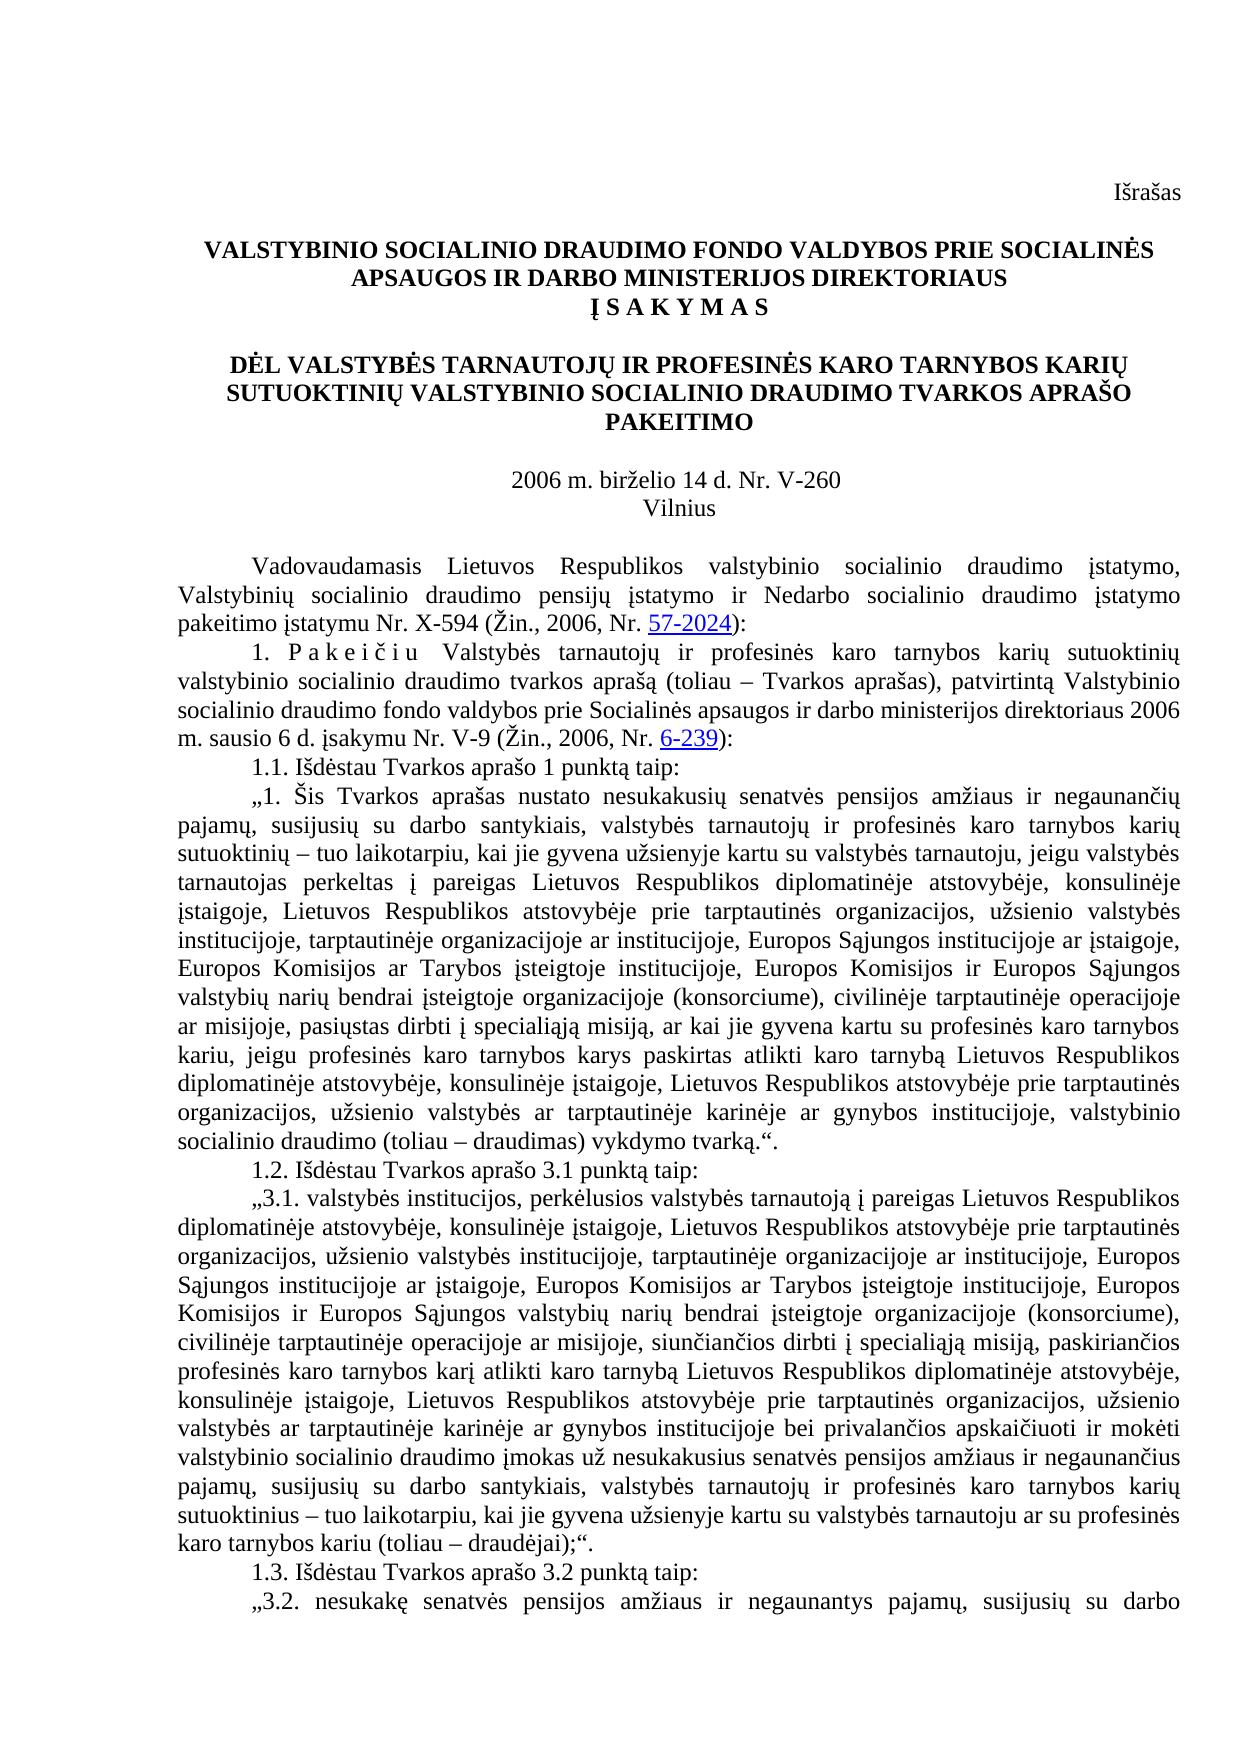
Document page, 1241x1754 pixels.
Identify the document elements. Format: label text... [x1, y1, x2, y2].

text Vilnius [177, 493, 1181, 522]
text 1.3. Išdėstau Tvarkos aprašo 3.2 punktą taip: [177, 1557, 1181, 1586]
text ĮSAKYMAS [177, 292, 1181, 321]
text DĖL VALSTYBĖS TARNAUTOJŲ IR PROFESINĖS KARO TARNYBOS KARIŲ SUTUOKTINIŲ VALSTYBINIO SOCIALINIO DRAUDIMO TVARKOS APRAŠO PAKEITIMO [177, 350, 1181, 436]
text „3.2. nesukakę senatvės pensijos amžiaus ir negaunantys pajamų, susijusių su darbo [177, 1586, 1181, 1615]
text 1.1. Išdėstau Tvarkos aprašo 1 punktą taip: [177, 752, 1181, 781]
text VALSTYBINIO SOCIALINIO DRAUDIMO FONDO VALDYBOS PRIE SOCIALINĖS APSAUGOS IR DARBO MINISTERIJOS DIREKTORIAUS [177, 235, 1181, 292]
text „3.1. valstybės institucijos, perkėlusios valstybės tarnautoją į pareigas Lietuvos Respublikos diplomatinėje atstovybėje, konsulinėje įstaigoje, Lietuvos Respublikos atstovybėje prie tarptautinės organizacijos, užsienio valstybės institucijoje, tarptautinėje organizacijoje ar institucijoje, Europos Sąjungos institucijoje ar įstaigoje, Europos Komisijos ar Tarybos įsteigtoje institucijoje, Europos Komisijos ir Europos Sąjungos valstybių narių bendrai įsteigtoje organizacijoje (konsorciume), civilinėje tarptautinėje operacijoje ar misijoje, siunčiančios dirbti į specialiąją misiją, paskiriančios profesinės karo tarnybos karį atlikti karo tarnybą Lietuvos Respublikos diplomatinėje atstovybėje, konsulinėje įstaigoje, Lietuvos Respublikos atstovybėje prie tarptautinės organizacijos, užsienio valstybės ar tarptautinėje karinėje ar gynybos institucijoje bei privalančios apskaičiuoti ir mokėti valstybinio socialinio draudimo įmokas už nesukakusius senatvės pensijos amžiaus ir negaunančius pajamų, susijusių su darbo santykiais, valstybės tarnautojų ir profesinės karo tarnybos karių sutuoktinius – tuo laikotarpiu, kai jie gyvena užsienyje kartu su valstybės tarnautoju ar su profesinės karo tarnybos kariu (toliau – draudėjai);“. [177, 1183, 1181, 1557]
text „1. Šis Tvarkos aprašas nustato nesukakusių senatvės pensijos amžiaus ir negaunančių pajamų, susijusių su darbo santykiais, valstybės tarnautojų ir profesinės karo tarnybos karių sutuoktinių – tuo laikotarpiu, kai jie gyvena užsienyje kartu su valstybės tarnautoju, jeigu valstybės tarnautojas perkeltas į pareigas Lietuvos Respublikos diplomatinėje atstovybėje, konsulinėje įstaigoje, Lietuvos Respublikos atstovybėje prie tarptautinės organizacijos, užsienio valstybės institucijoje, tarptautinėje organizacijoje ar institucijoje, Europos Sąjungos institucijoje ar įstaigoje, Europos Komisijos ar Tarybos įsteigtoje institucijoje, Europos Komisijos ir Europos Sąjungos valstybių narių bendrai įsteigtoje organizacijoje (konsorciume), civilinėje tarptautinėje operacijoje ar misijoje, pasiųstas dirbti į specialiąją misiją, ar kai jie gyvena kartu su profesinės karo tarnybos kariu, jeigu profesinės karo tarnybos karys paskirtas atlikti karo tarnybą Lietuvos Respublikos diplomatinėje atstovybėje, konsulinėje įstaigoje, Lietuvos Respublikos atstovybėje prie tarptautinės organizacijos, užsienio valstybės ar tarptautinėje karinėje ar gynybos institucijoje, valstybinio socialinio draudimo (toliau – draudimas) vykdymo tvarką.“. [177, 781, 1181, 1155]
text Išrašas [177, 177, 1181, 206]
text 1.2. Išdėstau Tvarkos aprašo 3.1 punktą taip: [177, 1155, 1181, 1183]
text 1. Pakeičiu Valstybės tarnautojų ir profesinės karo tarnybos karių sutuoktinių valstybinio socialinio draudimo tvarkos aprašą (toliau – Tvarkos aprašas), patvirtintą Valstybinio socialinio draudimo fondo valdybos prie Socialinės apsaugos ir darbo ministerijos direktoriaus 2006 m. sausio 6 d. įsakymu Nr. V-9 (Žin., 2006, Nr. 6-239): [177, 637, 1181, 752]
text Vadovaudamasis Lietuvos Respublikos valstybinio socialinio draudimo įstatymo, Valstybinių socialinio draudimo pensijų įstatymo ir Nedarbo socialinio draudimo įstatymo pakeitimo įstatymu Nr. X-594 (Žin., 2006, Nr. 57-2024): [177, 551, 1181, 637]
text 2006 m. birželio 14 d. Nr. V-260 [177, 465, 1181, 493]
